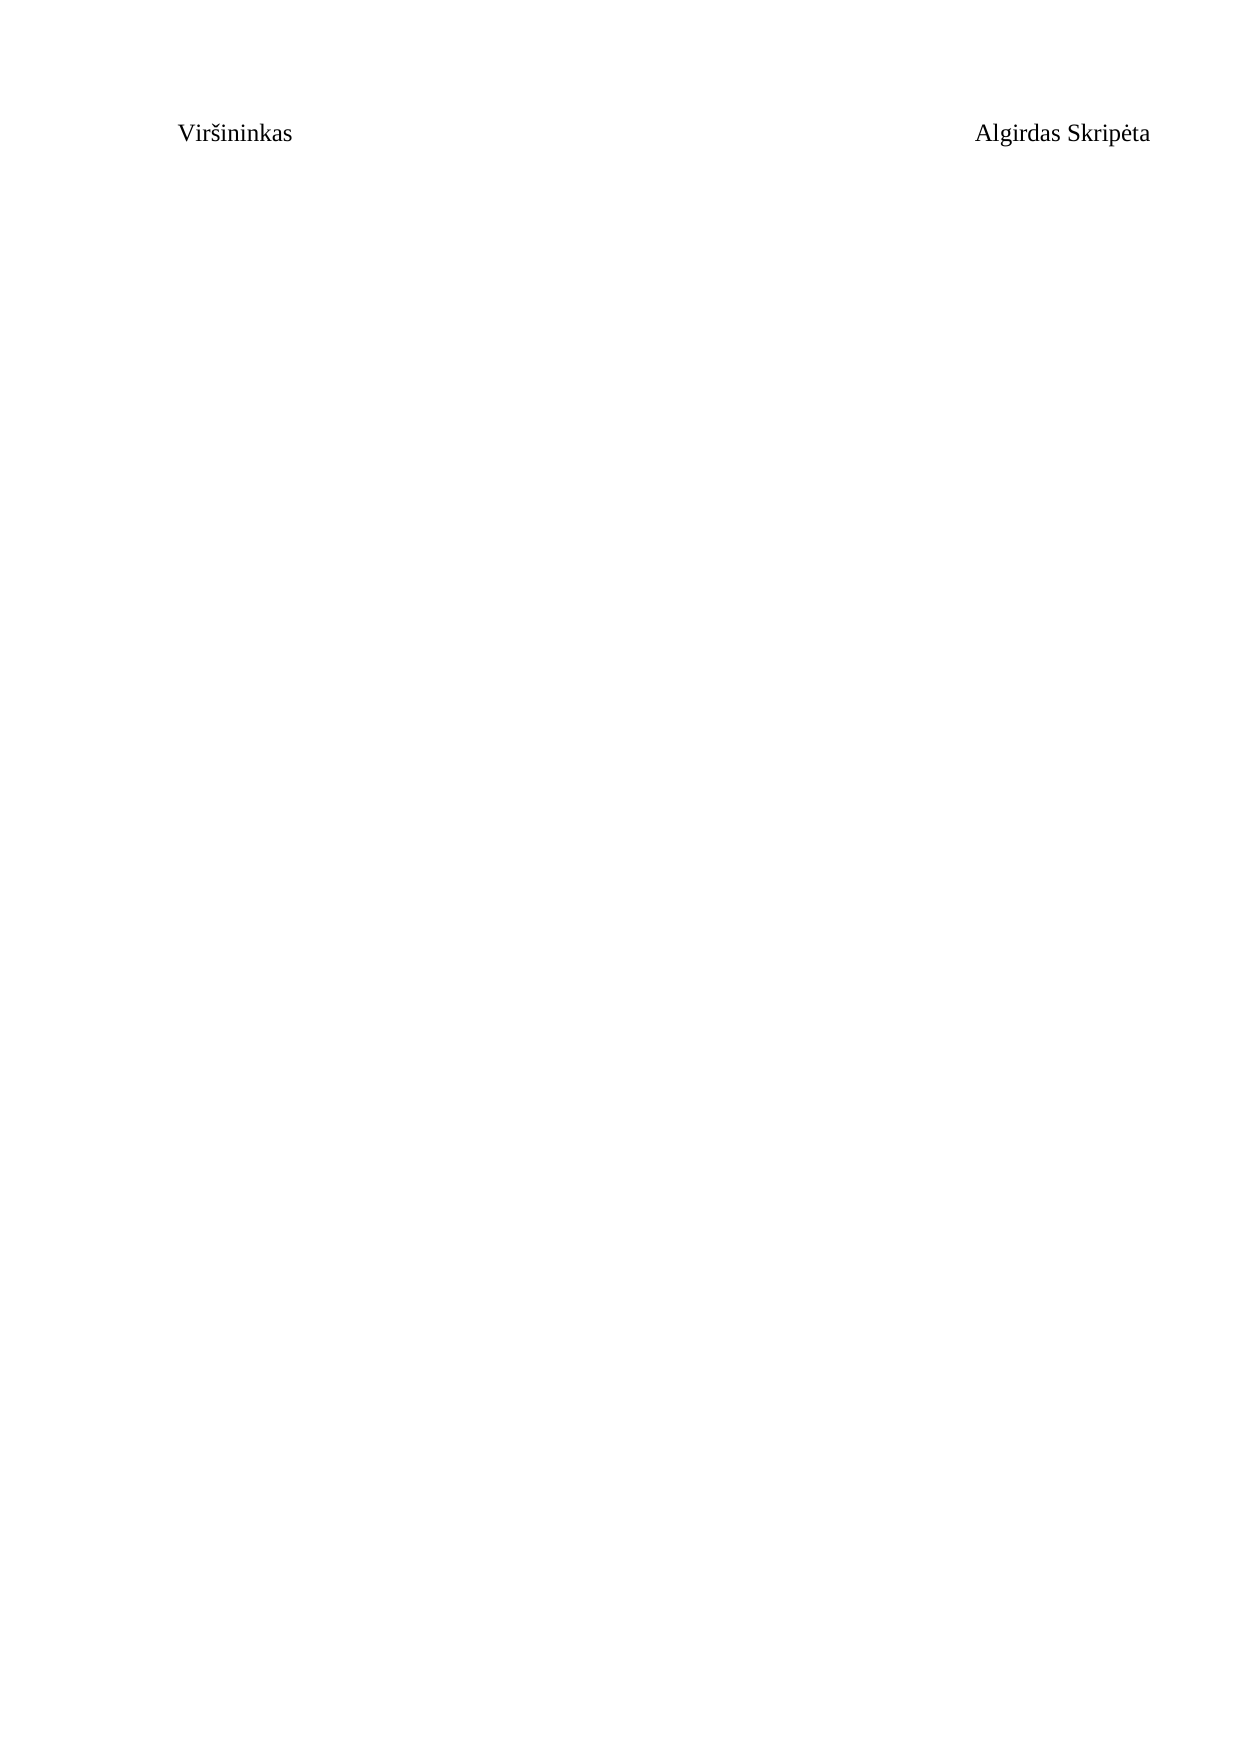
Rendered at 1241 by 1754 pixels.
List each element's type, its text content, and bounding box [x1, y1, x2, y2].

text Viršininkas Algirdas Skripėta [177, 118, 1181, 147]
